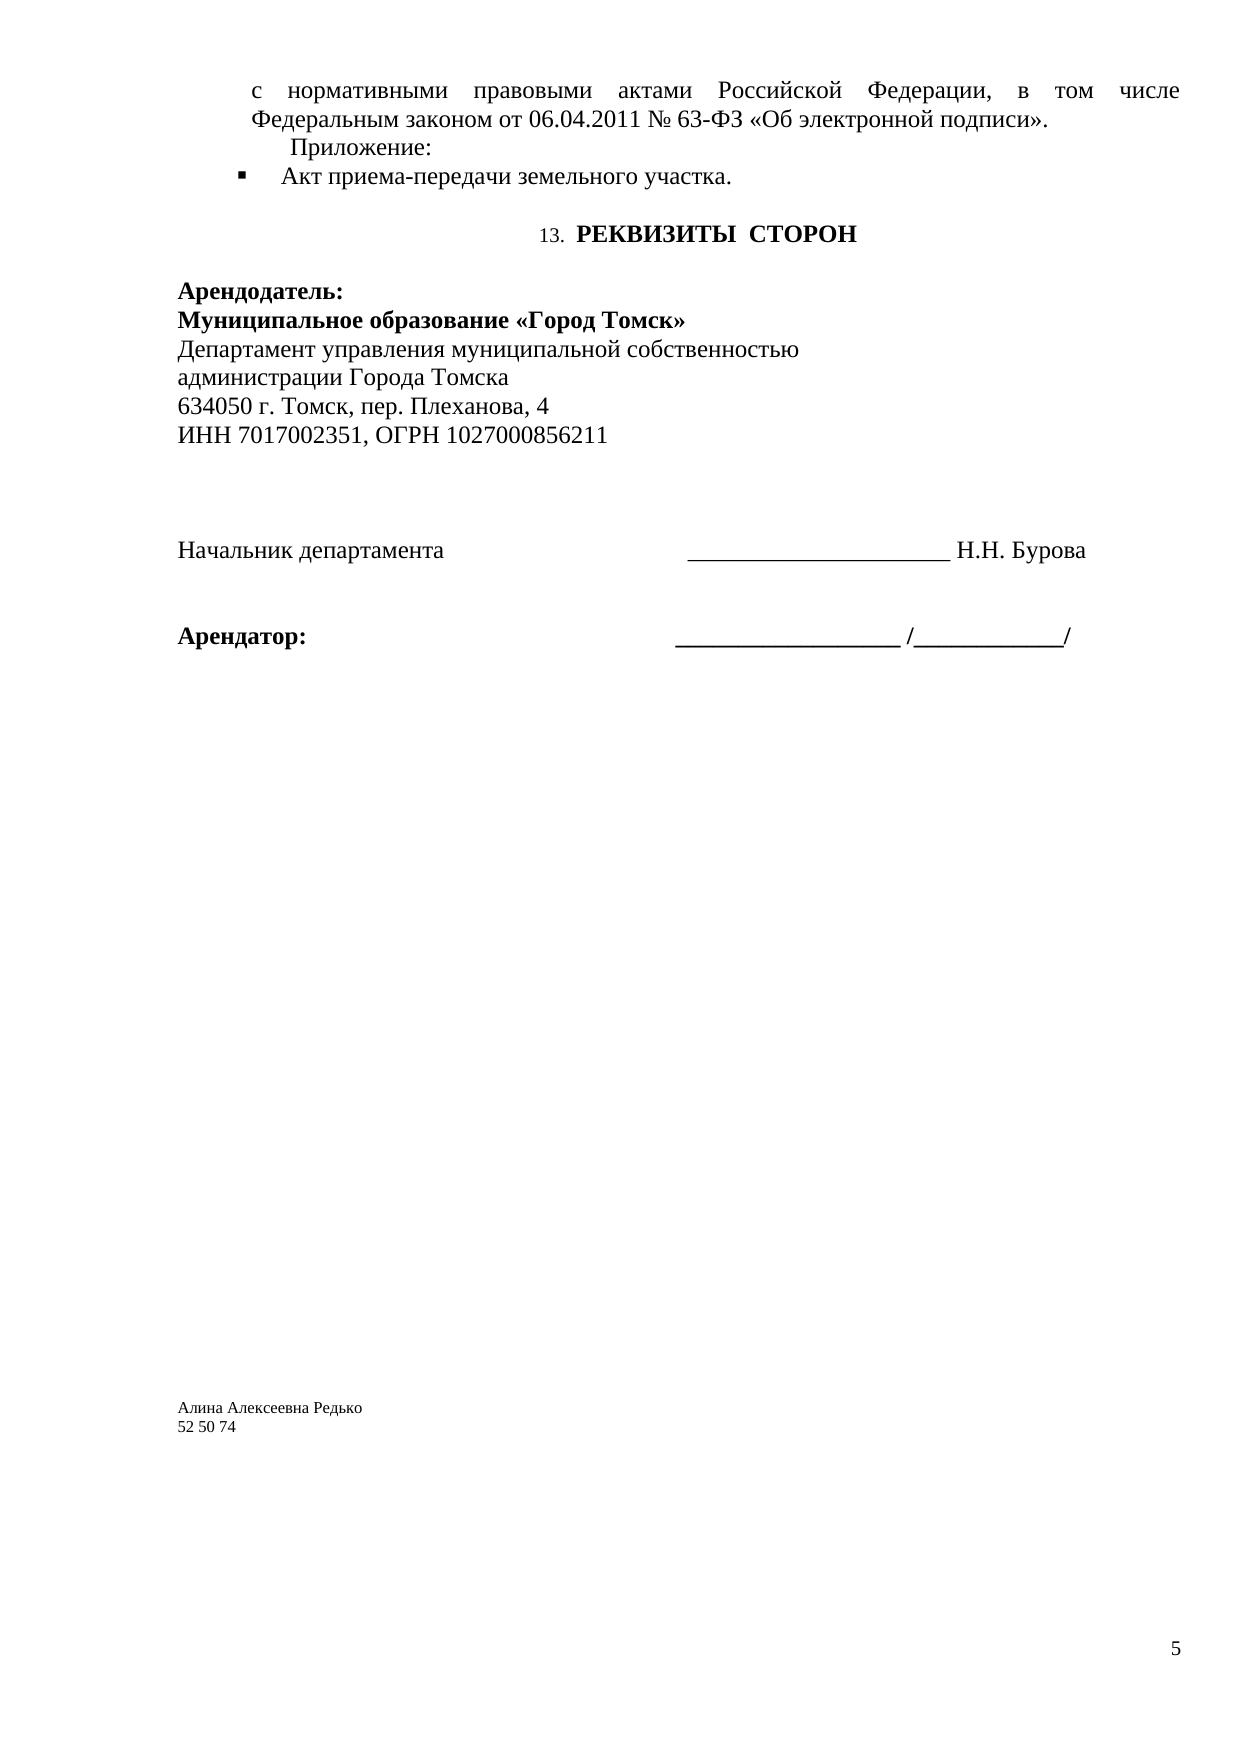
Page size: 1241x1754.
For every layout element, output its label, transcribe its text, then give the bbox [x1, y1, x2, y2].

list РЕКВИЗИТЫ СТОРОН [215, 219, 1181, 247]
text ИНН 7017002351, ОГРН 1027000856211 [177, 420, 1181, 449]
text Арендодатель: [177, 276, 1181, 305]
text Приложение: [290, 132, 1181, 161]
text Муниципальное образование «Город Томск» [177, 305, 1181, 334]
text Арендатор: __________________ /____________/ [177, 621, 1181, 650]
list Акт приема-передачи земельного участка. [236, 161, 1181, 190]
text Алина Алексеевна Редько [177, 1397, 1181, 1417]
text 52 50 74 [177, 1417, 1181, 1436]
text с нормативными правовыми актами Российской Федерации, в том числе Федеральным законом от 06.04.2011 № 63-ФЗ «Об электронной подписи». [177, 75, 1181, 132]
text Департамент управления муниципальной собственностью [177, 334, 1181, 362]
text Начальник департамента _____________________ Н.Н. Бурова [177, 535, 1181, 564]
text 634050 г. Томск, пер. Плеханова, 4 [177, 391, 1181, 420]
text администрации Города Томска [177, 362, 1181, 391]
